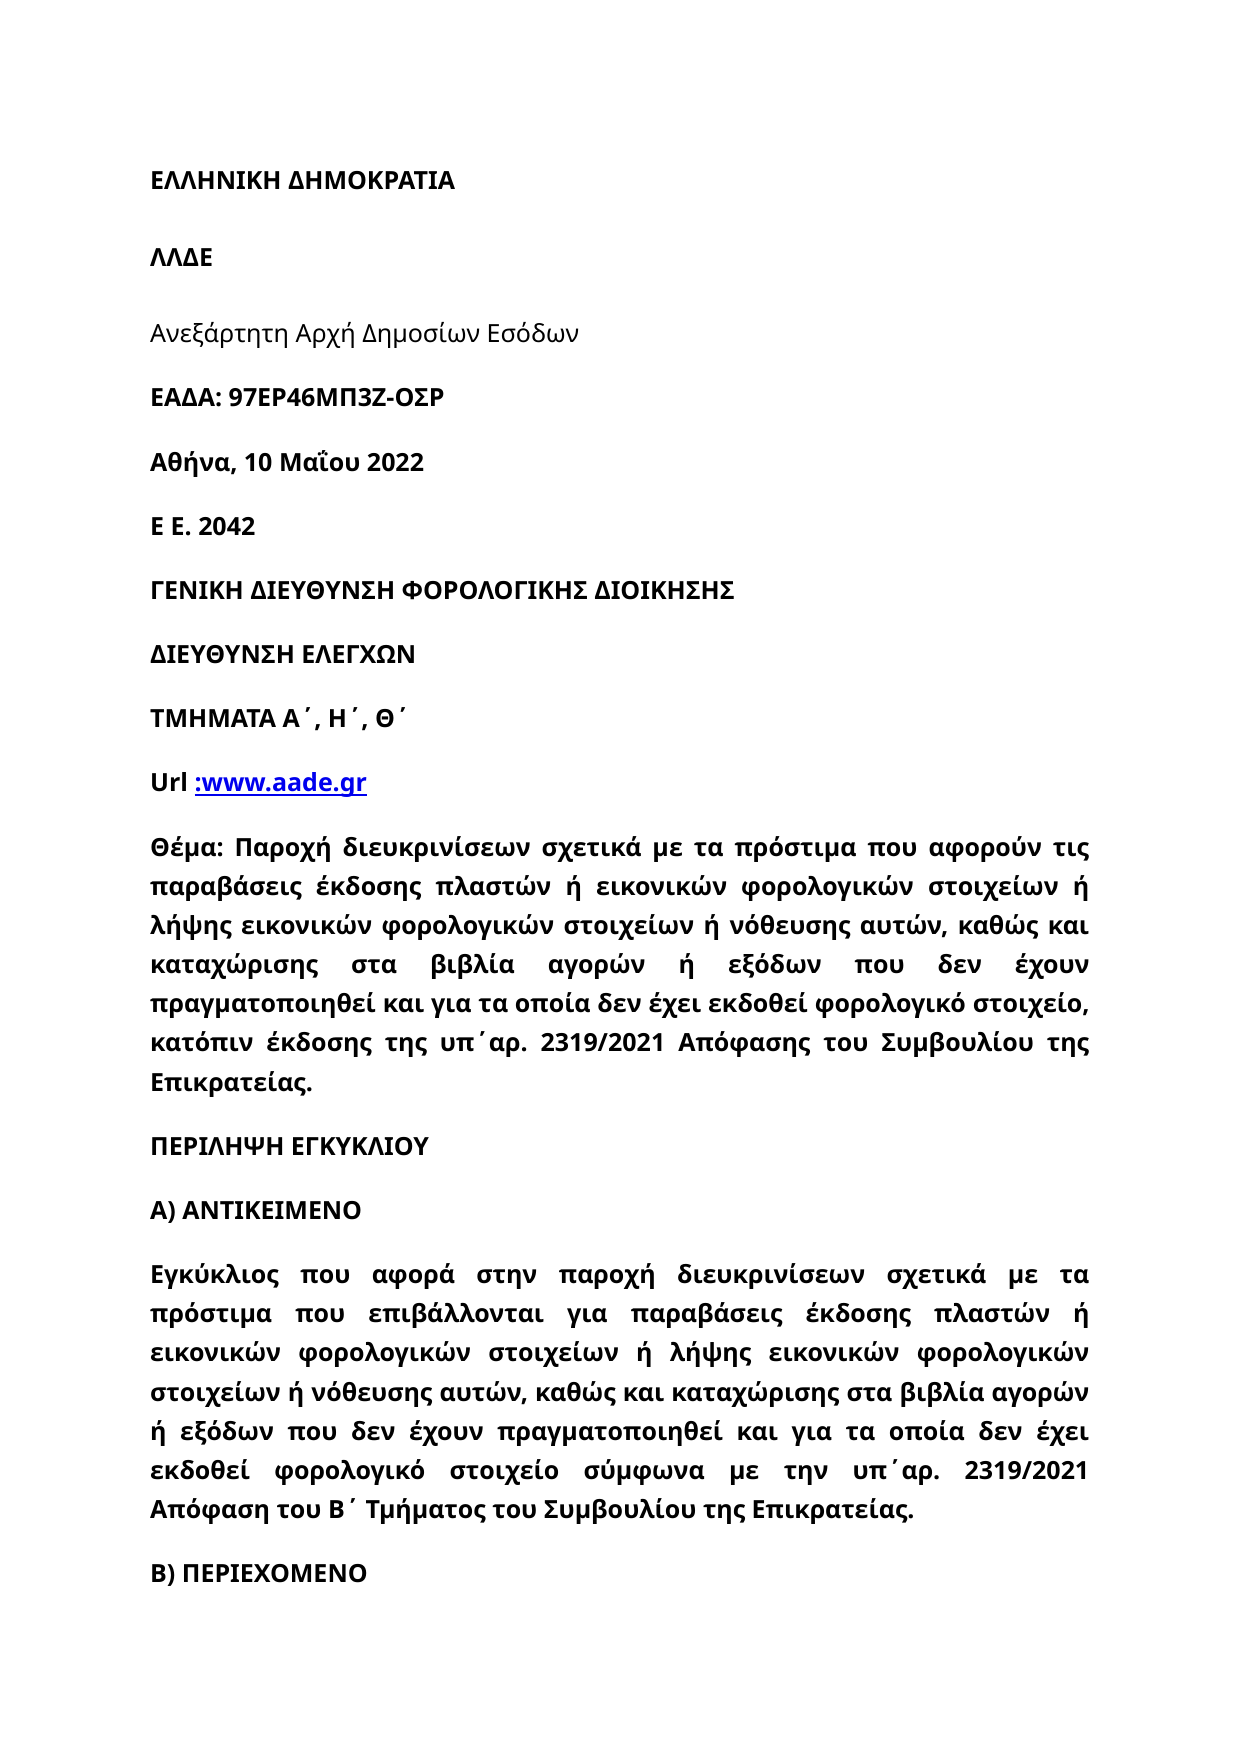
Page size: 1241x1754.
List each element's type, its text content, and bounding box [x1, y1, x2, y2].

text Β) ΠΕΡΙΕΧΟΜΕΝΟ [150, 1556, 1090, 1590]
text Ανεξάρτητη Αρχή Δημοσίων Εσόδων [150, 316, 1090, 350]
text ΕΑΔΑ: 97ΕΡ46ΜΠ3Ζ-ΟΣΡ [150, 380, 1090, 414]
text Εγκύκλιος που αφορά στην παροχή διευκρινίσεων σχετικά με τα πρόστιμα που επιβάλλονται για παραβάσεις έκδοσης πλαστών ή εικονικών φορολογικών στοιχείων ή λήψης εικονικών φορολογικών στοιχείων ή νόθευσης αυτών, καθώς και καταχώρισης στα βιβλία αγορών ή εξόδων που δεν έχουν πραγματοποιηθεί και για τα οποία δεν έχει εκδοθεί φορολογικό στοιχείο σύμφωνα με την υπ΄αρ. 2319/2021 Απόφαση του Β΄ Τμήματος του Συμβουλίου της Επικρατείας. [150, 1257, 1090, 1526]
title ΛΛΔΕ [150, 239, 1090, 273]
text ΤΜΗΜΑΤΑ A΄, Η΄, Θ΄ [150, 701, 1090, 735]
text ΓΕΝΙΚΗ ΔΙΕΥΘΥΝΣΗ ΦΟΡΟΛΟΓΙΚΗΣ ΔΙΟΙΚΗΣΗΣ [150, 572, 1090, 607]
title ΕΛΛΗΝΙΚΗ ΔΗΜΟΚΡΑΤΙΑ [150, 162, 1090, 197]
text ΠΕΡΙΛΗΨΗ ΕΓΚΥΚΛΙΟΥ [150, 1128, 1090, 1162]
text Α) ΑΝΤΙΚΕΙΜΕΝΟ [150, 1192, 1090, 1227]
text Θέμα: Παροχή διευκρινίσεων σχετικά με τα πρόστιμα που αφορούν τις παραβάσεις έκδοσης πλαστών ή εικονικών φορολογικών στοιχείων ή λήψης εικονικών φορολογικών στοιχείων ή νόθευσης αυτών, καθώς και καταχώρισης στα βιβλία αγορών ή εξόδων που δεν έχουν πραγματοποιηθεί και για τα οποία δεν έχει εκδοθεί φορολογικό στοιχείο, κατόπιν έκδοσης της υπ΄αρ. 2319/2021 Απόφασης του Συμβουλίου της Επικρατείας. [150, 829, 1090, 1098]
text Ε Ε. 2042 [150, 508, 1090, 542]
text Αθήνα, 10 Μαΐου 2022 [150, 444, 1090, 478]
text Url :www.aade.gr [150, 765, 1090, 799]
text ΔΙΕΥΘΥΝΣΗ ΕΛΕΓΧΩΝ [150, 637, 1090, 671]
